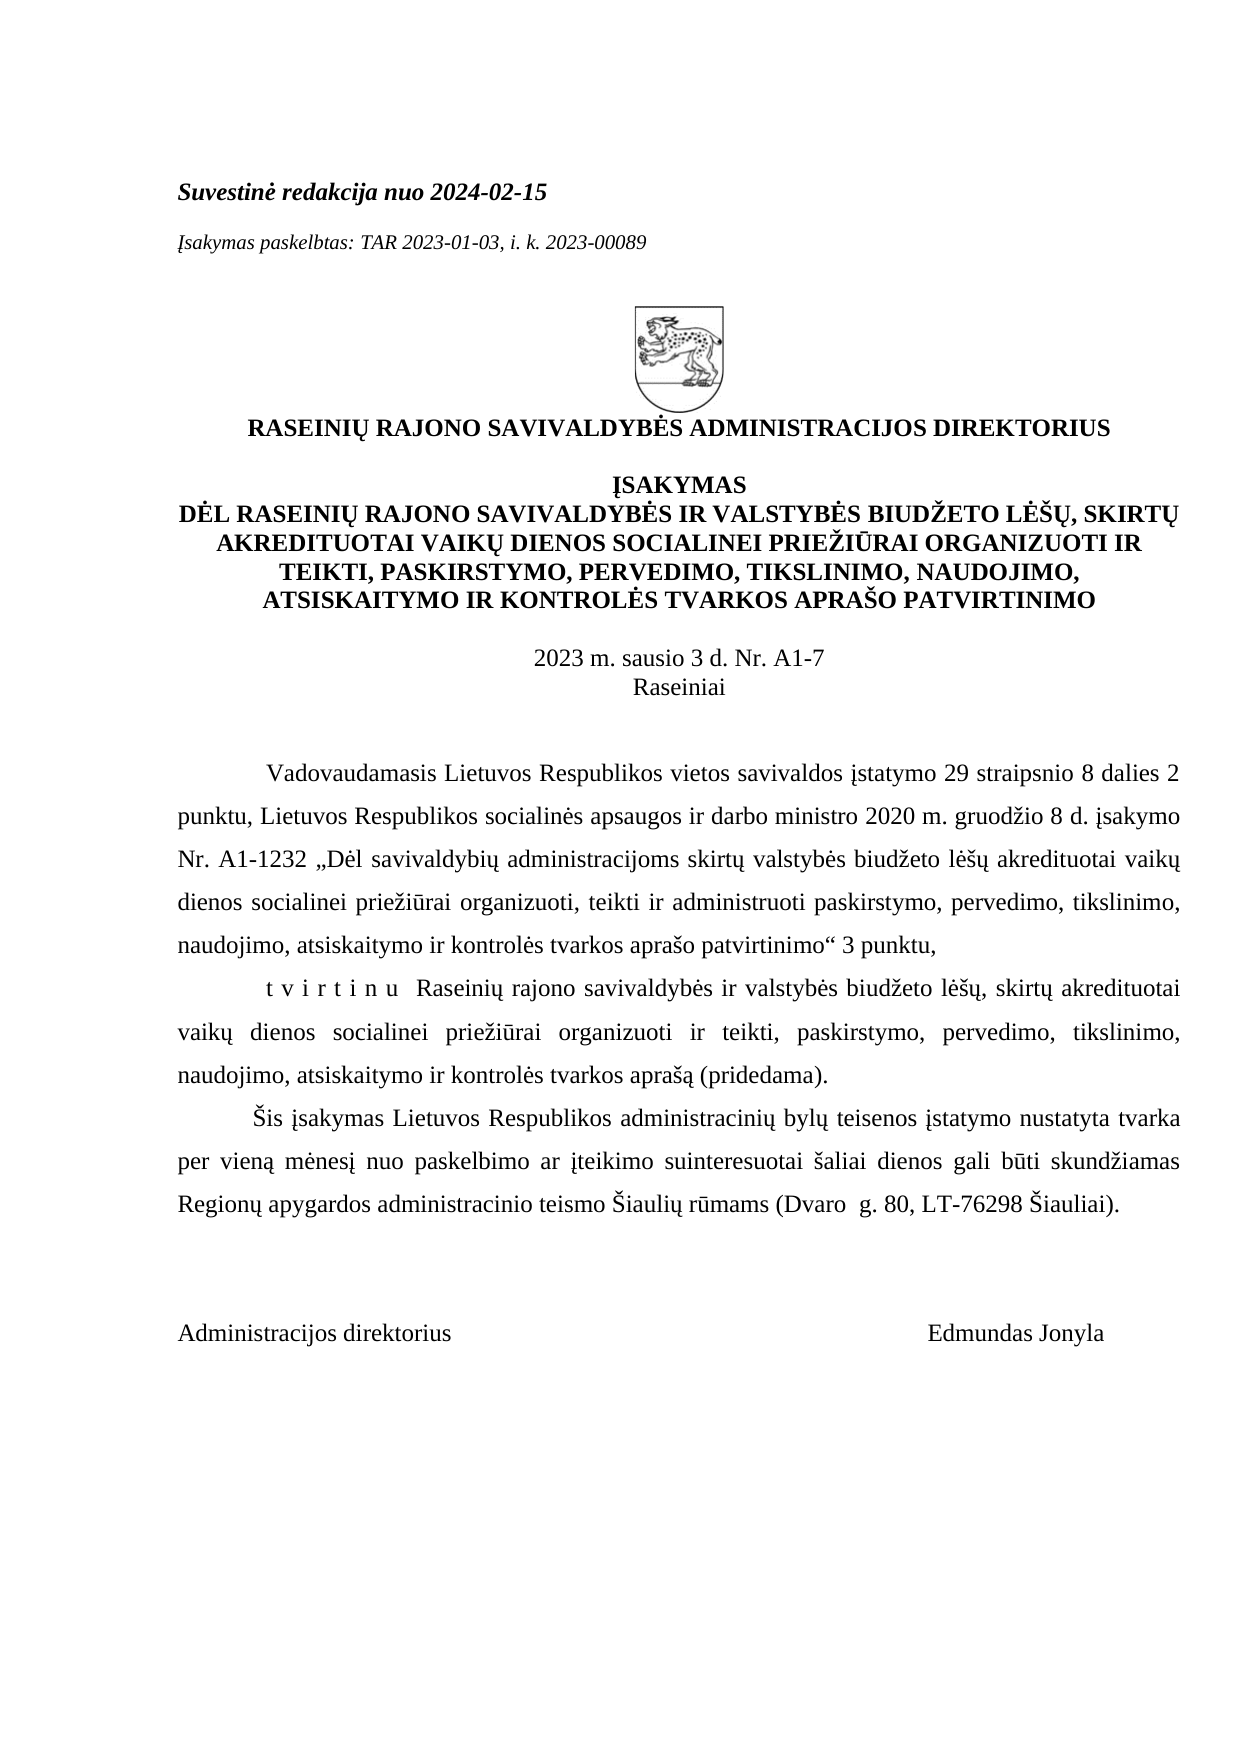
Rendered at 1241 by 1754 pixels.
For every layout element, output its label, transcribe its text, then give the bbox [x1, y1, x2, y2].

text Vadovaudamasis Lietuvos Respublikos vietos savivaldos įstatymo 29 straipsnio 8 dalies 2 punktu, Lietuvos Respublikos socialinės apsaugos ir darbo ministro 2020 m. gruodžio 8 d. įsakymo Nr. A1-1232 „Dėl savivaldybių administracijoms skirtų valstybės biudžeto lėšų akredituotai vaikų dienos socialinei priežiūrai organizuoti, teikti ir administruoti paskirstymo, pervedimo, tikslinimo, naudojimo, atsiskaitymo ir kontrolės tvarkos aprašo patvirtinimo“ 3 punktu, [177, 758, 1181, 959]
text Šis įsakymas Lietuvos Respublikos administracinių bylų teisenos įstatymo nustatyta tvarka per vieną mėnesį nuo paskelbimo ar įteikimo suinteresuotai šaliai dienos gali būti skundžiamas Regionų apygardos administracinio teismo Šiaulių rūmams (Dvaro g. 80, LT-76298 Šiauliai). [177, 1103, 1181, 1218]
text ĮSAKYMAS [177, 470, 1181, 499]
text Administracijos direktorius Edmundas Jonyla [177, 1318, 1181, 1347]
text 2023 m. sausio 3 d. Nr. A1-7 [177, 643, 1181, 672]
text t v i r t i n u Raseinių rajono savivaldybės ir valstybės biudžeto lėšų, skirtų akredituotai vaikų dienos socialinei priežiūrai organizuoti ir teikti, paskirstymo, pervedimo, tikslinimo, naudojimo, atsiskaitymo ir kontrolės tvarkos aprašą (pridedama). [177, 973, 1181, 1088]
text DĖL RASEINIŲ RAJONO SAVIVALDYBĖS IR VALSTYBĖS BIUDŽETO LĖŠŲ, SKIRTŲ AKREDITUOTAI VAIKŲ DIENOS SOCIALINEI PRIEŽIŪRAI ORGANIZUOTI IR TEIKTI, PASKIRSTYMO, PERVEDIMO, TIKSLINIMO, NAUDOJIMO, ATSISKAITYMO IR KONTROLĖS TVARKOS APRAŠO PATVIRTINIMO [177, 499, 1181, 614]
text Įsakymas paskelbtas: TAR 2023-01-03, i. k. 2023-00089 [177, 230, 1181, 254]
text Raseiniai [177, 672, 1181, 700]
text Suvestinė redakcija nuo 2024-02-15 [177, 177, 1181, 206]
text RASEINIŲ RAJONO SAVIVALDYBĖS ADMINISTRACIJOS DIREKTORIUS [177, 413, 1181, 442]
